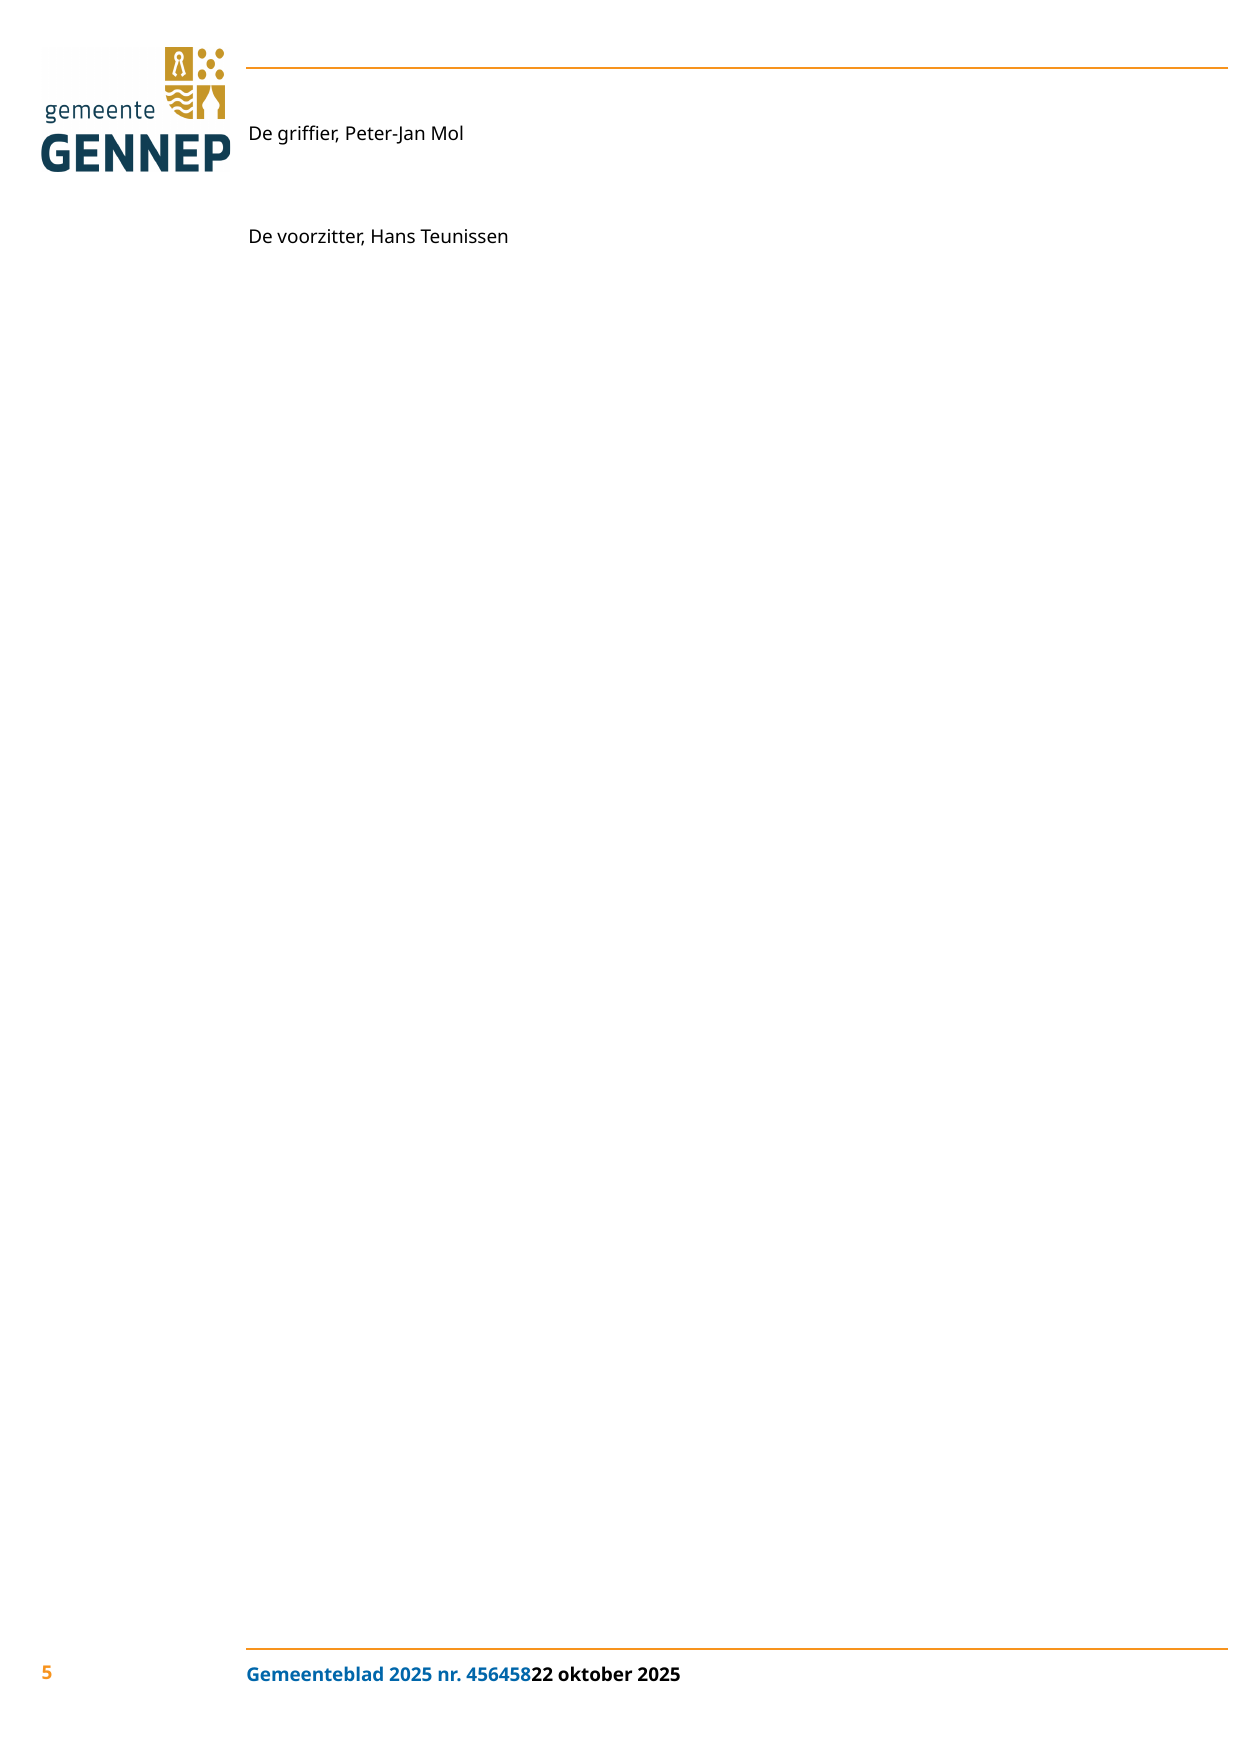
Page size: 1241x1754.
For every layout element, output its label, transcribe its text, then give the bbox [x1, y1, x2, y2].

picture [41, 47, 231, 172]
text De griffier, Peter-Jan Mol [248, 121, 1152, 146]
text De voorzitter, Hans Teunissen [248, 223, 1152, 249]
